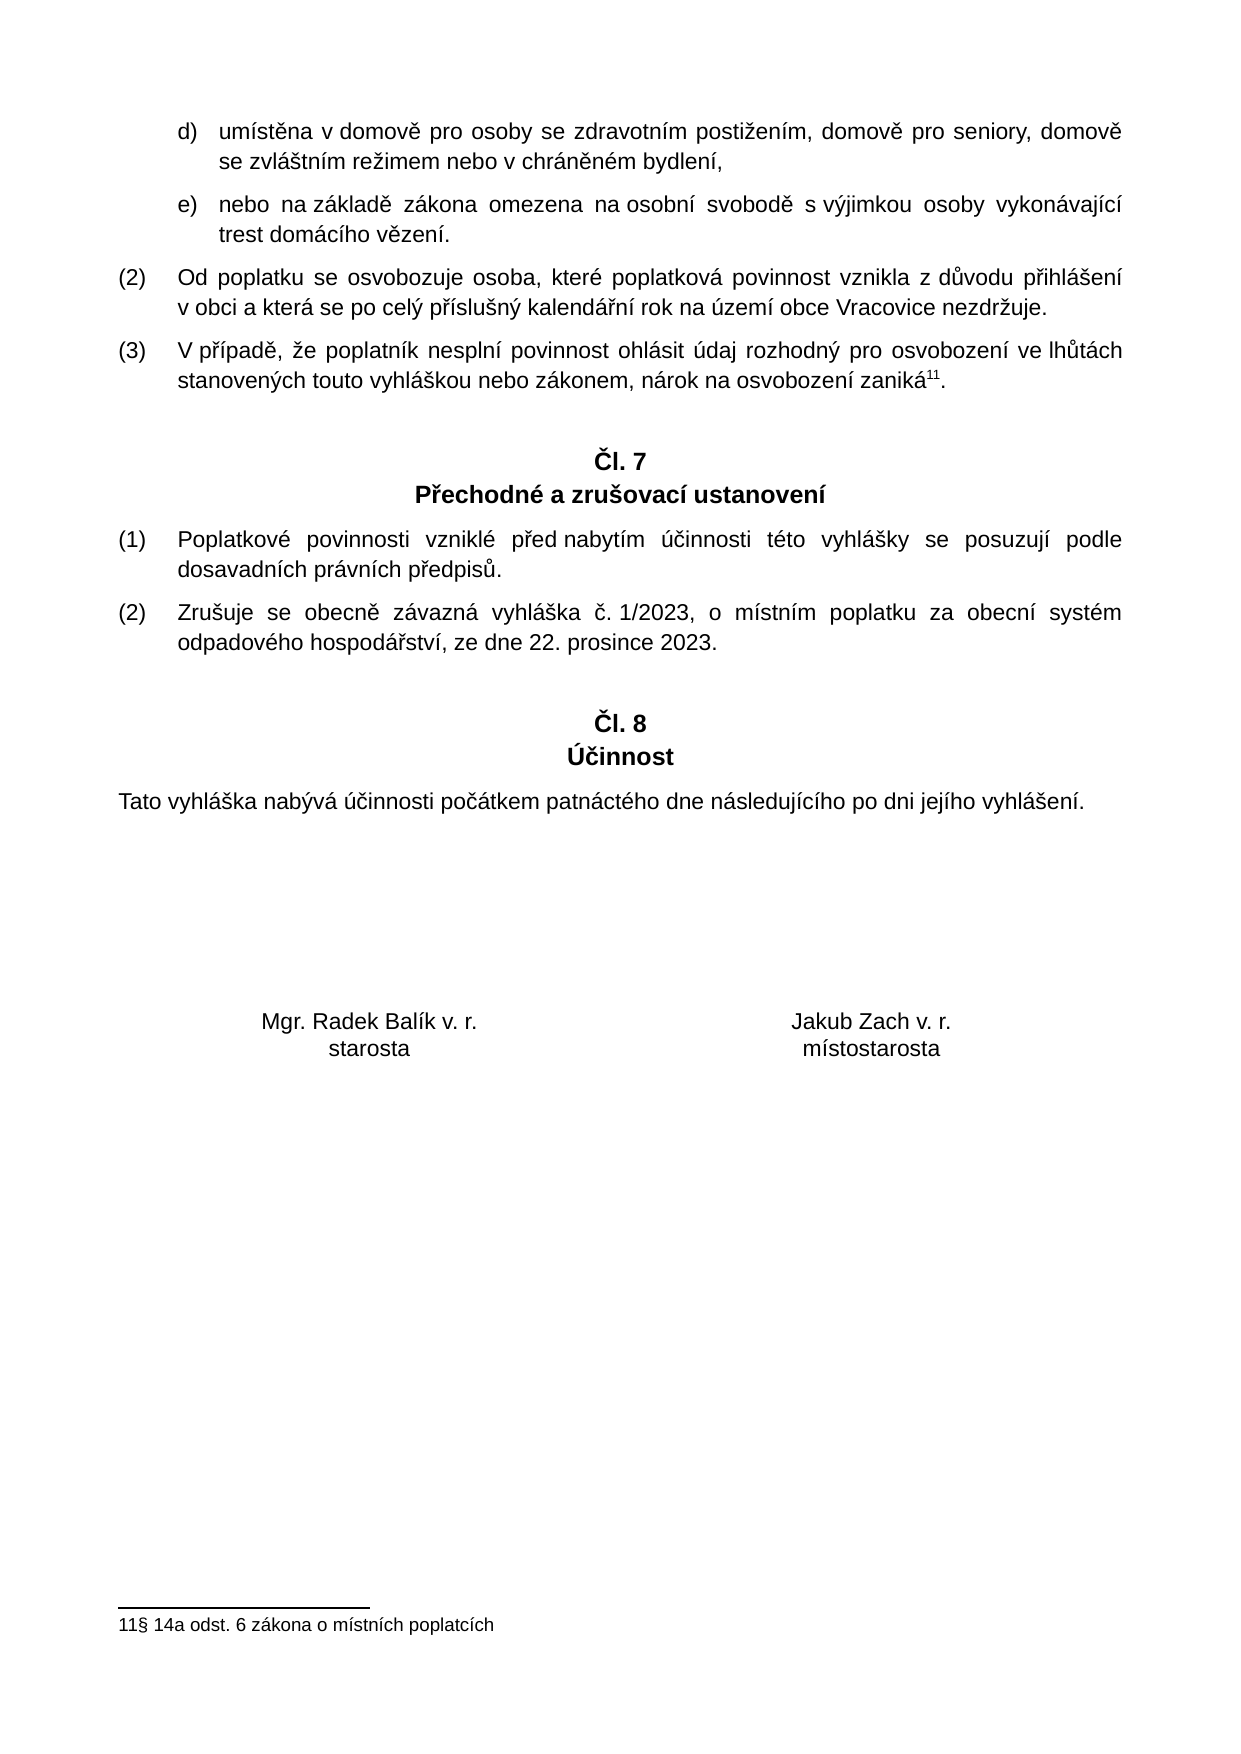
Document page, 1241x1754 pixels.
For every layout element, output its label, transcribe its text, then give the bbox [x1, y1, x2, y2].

table_cell [620, 1067, 1122, 1185]
list Zrušuje se obecně závazná vyhláška č. 1/2023, o místním poplatku za obecní systém odpadového hospodářství, ze dne 22. prosince 2023. [118, 599, 1122, 655]
text Tato vyhláška nabývá účinnosti počátkem patnáctého dne následujícího po dni jejího vyhlášení. [118, 788, 1122, 814]
table_header Jakub Zach v. r. místostarosta [620, 949, 1122, 1067]
subtitle Čl. 7 Přechodné a zrušovací ustanovení [118, 447, 1122, 509]
list Od poplatku se osvobozuje osoba, které poplatková povinnost vznikla z důvodu přihlášení v obci a která se po celý příslušný kalendářní rok na území obce Vracovice nezdržuje. [118, 264, 1122, 321]
list V případě, že poplatník nesplní povinnost ohlásit údaj rozhodný pro osvobození ve lhůtách stanovených touto vyhláškou nebo zákonem, nárok na osvobození zaniká. [118, 337, 1122, 393]
table_header Mgr. Radek Balík v. r. starosta [118, 949, 620, 1067]
list Poplatkové povinnosti vzniklé před nabytím účinnosti této vyhlášky se posuzují podle dosavadních právních předpisů. [118, 526, 1122, 582]
list umístěna v domově pro osoby se zdravotním postižením, domově pro seniory, domově se zvláštním režimem nebo v chráněném bydlení, [177, 118, 1122, 175]
table_cell [118, 1067, 620, 1185]
list § 14a odst. 6 zákona o místních poplatcích [118, 1614, 1122, 1635]
list nebo na základě zákona omezena na osobní svobodě s výjimkou osoby vykonávající trest domácího vězení. [177, 191, 1122, 248]
subtitle Čl. 8 Účinnost [118, 709, 1122, 771]
